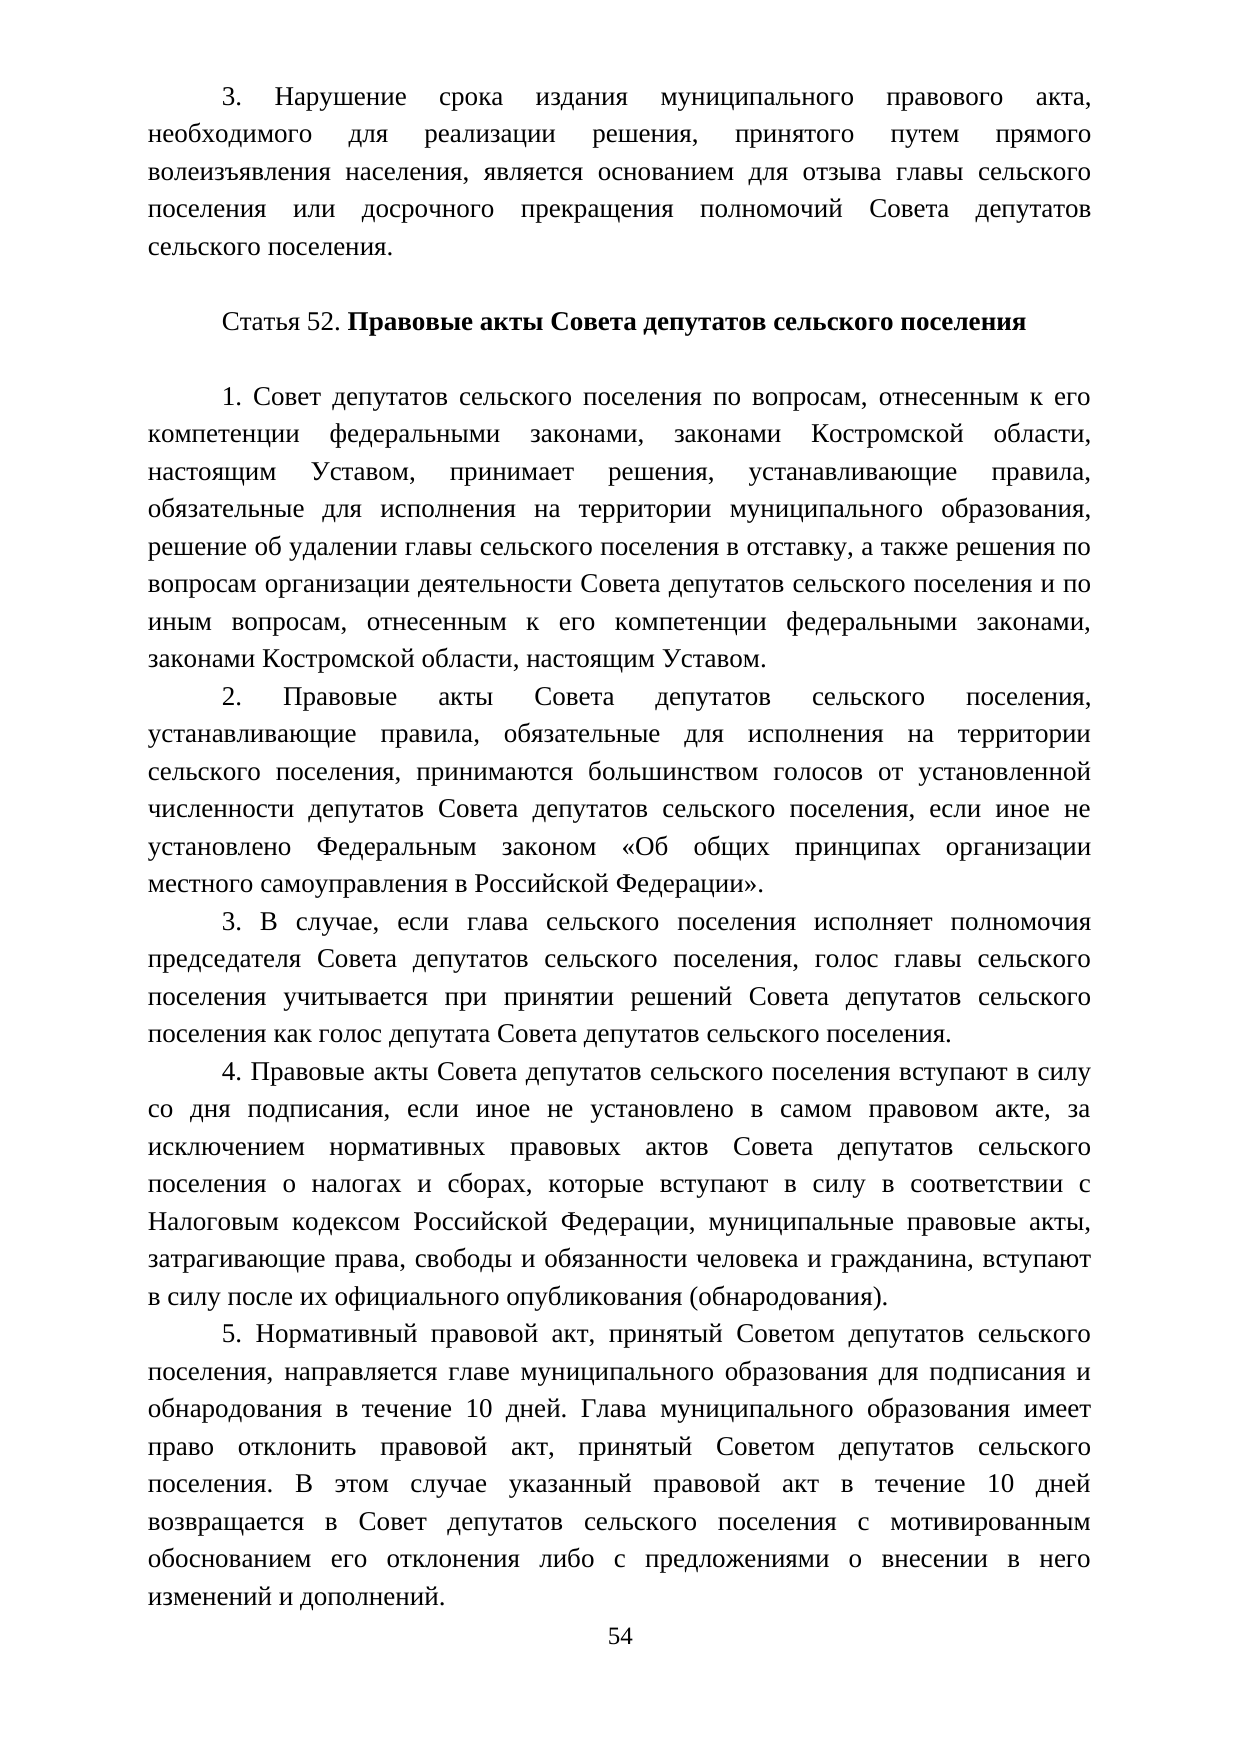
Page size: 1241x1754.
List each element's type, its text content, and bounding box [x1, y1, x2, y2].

text 3. В случае, если глава сельского поселения исполняет полномочия председателя Совета депутатов сельского поселения, голос главы сельского поселения учитывается при принятии решений Совета депутатов сельского поселения как голос депутата Совета депутатов сельского поселения. [148, 900, 1092, 1050]
text 2. Правовые акты Совета депутатов сельского поселения, устанавливающие правила, обязательные для исполнения на территории сельского поселения, принимаются большинством голосов от установленной численности депутатов Совета депутатов сельского поселения, если иное не установлено Федеральным законом «Об общих принципах организации местного самоуправления в Российской Федерации». [148, 675, 1092, 900]
text 4. Правовые акты Совета депутатов сельского поселения вступают в силу со дня подписания, если иное не установлено в самом правовом акте, за исключением нормативных правовых актов Совета депутатов сельского поселения о налогах и сборах, которые вступают в силу в соответствии с Налоговым кодексом Российской Федерации, муниципальные правовые акты, затрагивающие права, свободы и обязанности человека и гражданина, вступают в силу после их официального опубликования (обнародования). [148, 1050, 1092, 1312]
text 1. Совет депутатов сельского поселения по вопросам, отнесенным к его компетенции федеральными законами, законами Костромской области, настоящим Уставом, принимает решения, устанавливающие правила, обязательные для исполнения на территории муниципального образования, решение об удалении главы сельского поселения в отставку, а также решения по вопросам организации деятельности Совета депутатов сельского поселения и по иным вопросам, отнесенным к его компетенции федеральными законами, законами Костромской области, настоящим Уставом. [148, 375, 1092, 675]
text 5. Нормативный правовой акт, принятый Советом депутатов сельского поселения, направляется главе муниципального образования для подписания и обнародования в течение 10 дней. Глава муниципального образования имеет право отклонить правовой акт, принятый Советом депутатов сельского поселения. В этом случае указанный правовой акт в течение 10 дней возвращается в Совет депутатов сельского поселения с мотивированным обоснованием его отклонения либо с предложениями о внесении в него изменений и дополнений. [148, 1312, 1092, 1612]
text 3. Нарушение срока издания муниципального правового акта, необходимого для реализации решения, принятого путем прямого волеизъявления населения, является основанием для отзыва главы сельского поселения или досрочного прекращения полномочий Совета депутатов сельского поселения. [148, 75, 1092, 262]
text Статья 52. Правовые акты Совета депутатов сельского поселения [148, 300, 1092, 337]
